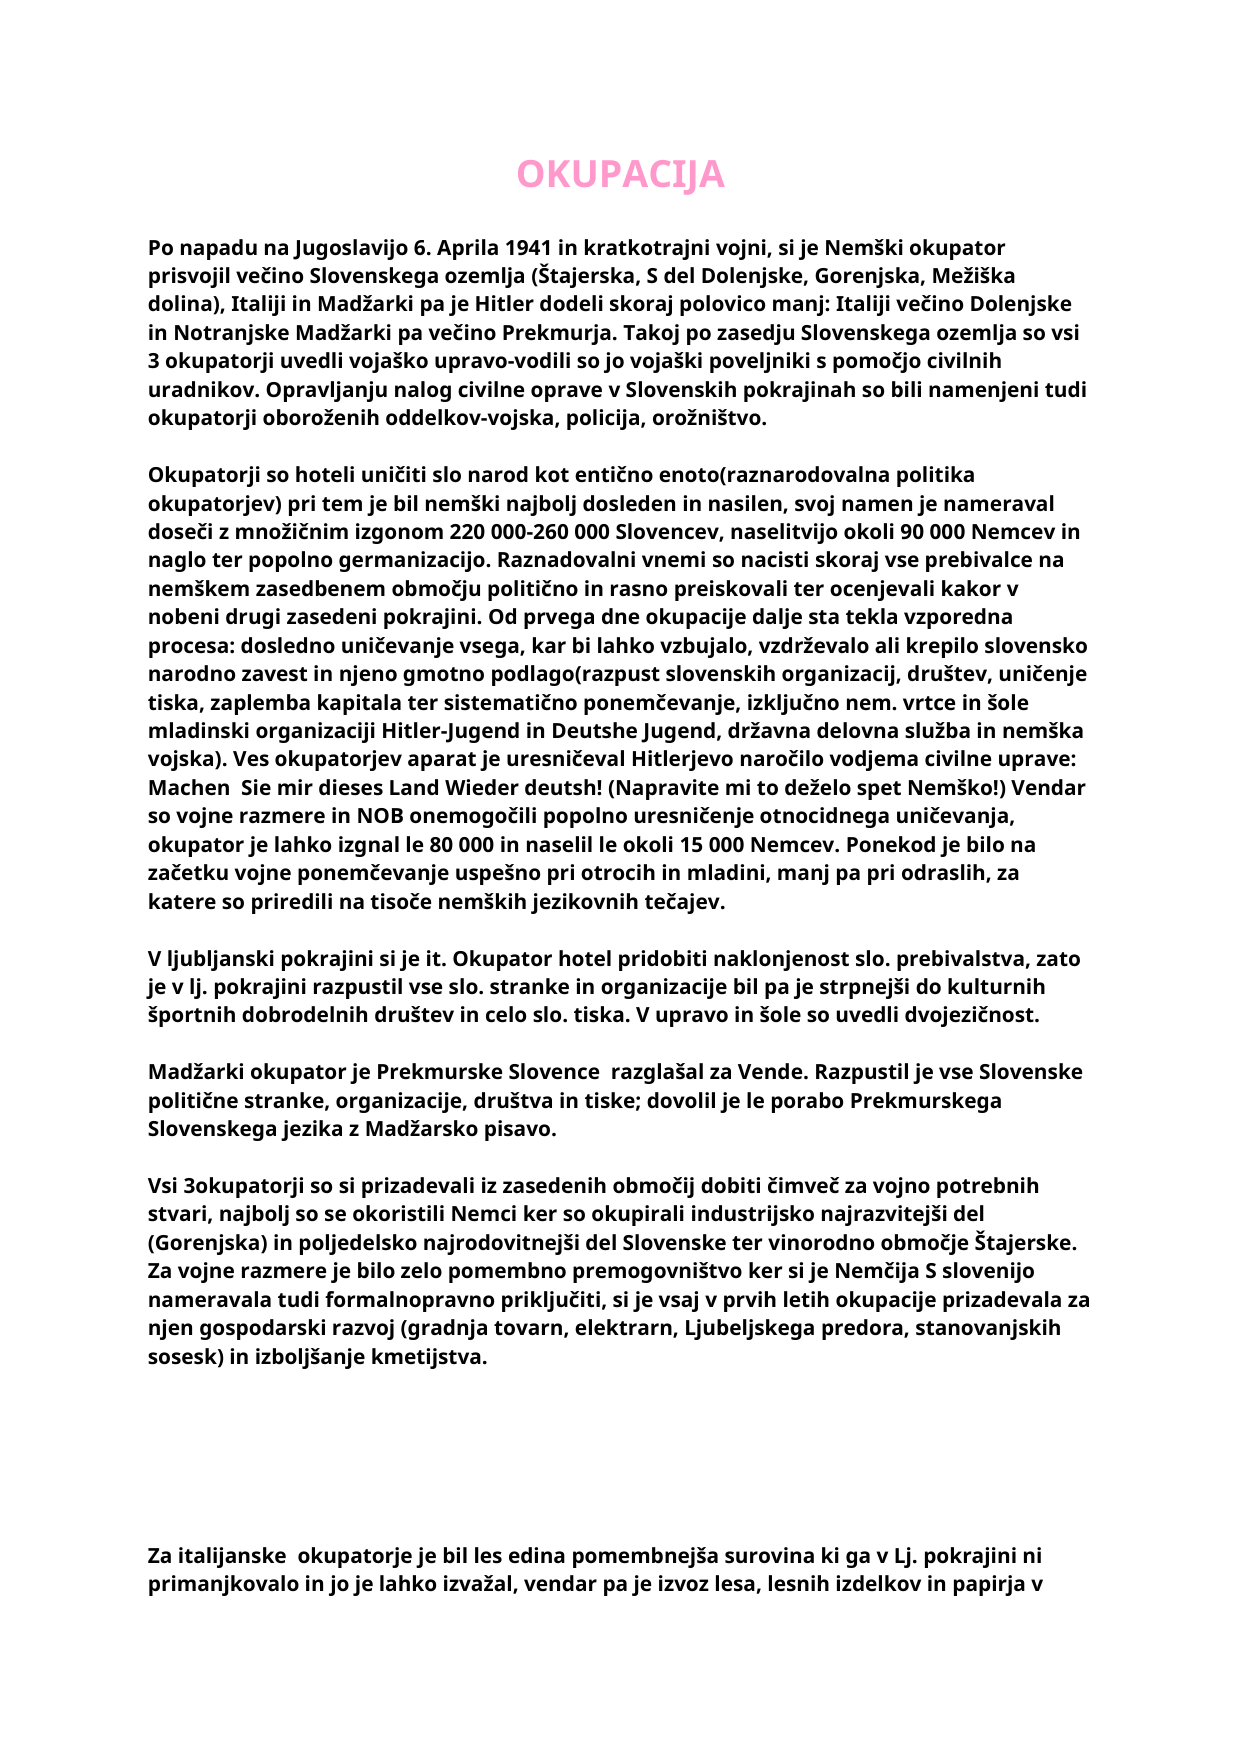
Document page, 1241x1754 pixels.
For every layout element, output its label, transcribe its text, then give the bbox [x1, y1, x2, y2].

text Po napadu na Jugoslavijo 6. Aprila 1941 in kratkotrajni vojni, si je Nemški okupator prisvojil večino Slovenskega ozemlja (Štajerska, S del Dolenjske, Gorenjska, Mežiška dolina), Italiji in Madžarki pa je Hitler dodeli skoraj polovico manj: Italiji večino Dolenjske in Notranjske Madžarki pa večino Prekmurja. Takoj po zasedju Slovenskega ozemlja so vsi 3 okupatorji uvedli vojaško upravo-vodili so jo vojaški poveljniki s pomočjo civilnih uradnikov. Opravljanju nalog civilne oprave v Slovenskih pokrajinah so bili namenjeni tudi okupatorji oboroženih oddelkov-vojska, policija, orožništvo. [148, 233, 1093, 432]
text V ljubljanski pokrajini si je it. Okupator hotel pridobiti naklonjenost slo. prebivalstva, zato je v lj. pokrajini razpustil vse slo. stranke in organizacije bil pa je strpnejši do kulturnih športnih dobrodelnih društev in celo slo. tiska. V upravo in šole so uvedli dvojezičnost. [148, 944, 1093, 1029]
text OKUPACIJA [148, 148, 1093, 199]
text Vsi 3okupatorji so si prizadevali iz zasedenih območij dobiti čimveč za vojno potrebnih stvari, najbolj so se okoristili Nemci ker so okupirali industrijsko najrazvitejši del (Gorenjska) in poljedelsko najrodovitnejši del Slovenske ter vinorodno območje Štajerske. Za vojne razmere je bilo zelo pomembno premogovništvo ker si je Nemčija S slovenijo nameravala tudi formalnopravno priključiti, si je vsaj v prvih letih okupacije prizadevala za njen gospodarski razvoj (gradnja tovarn, elektrarn, Ljubeljskega predora, stanovanjskih sosesk) in izboljšanje kmetijstva. [148, 1171, 1093, 1370]
text Okupatorji so hoteli uničiti slo narod kot entično enoto(raznarodovalna politika okupatorjev) pri tem je bil nemški najbolj dosleden in nasilen, svoj namen je nameraval doseči z množičnim izgonom 220 000-260 000 Slovencev, naselitvijo okoli 90 000 Nemcev in naglo ter popolno germanizacijo. Raznadovalni vnemi so nacisti skoraj vse prebivalce na nemškem zasedbenem območju politično in rasno preiskovali ter ocenjevali kakor v nobeni drugi zasedeni pokrajini. Od prvega dne okupacije dalje sta tekla vzporedna procesa: dosledno uničevanje vsega, kar bi lahko vzbujalo, vzdrževalo ali krepilo slovensko narodno zavest in njeno gmotno podlago(razpust slovenskih organizacij, društev, uničenje tiska, zaplemba kapitala ter sistematično ponemčevanje, izključno nem. vrtce in šole mladinski organizaciji Hitler-Jugend in Deutshe Jugend, državna delovna služba in nemška vojska). Ves okupatorjev aparat je uresničeval Hitlerjevo naročilo vodjema civilne uprave: Machen Sie mir dieses Land Wieder deutsh! (Napravite mi to deželo spet Nemško!) Vendar so vojne razmere in NOB onemogočili popolno uresničenje otnocidnega uničevanja, okupator je lahko izgnal le 80 000 in naselil le okoli 15 000 Nemcev. Ponekod je bilo na začetku vojne ponemčevanje uspešno pri otrocih in mladini, manj pa pri odraslih, za katere so priredili na tisoče nemških jezikovnih tečajev. [148, 460, 1093, 915]
text Za italijanske okupatorje je bil les edina pomembnejša surovina ki ga v Lj. pokrajini ni primanjkovalo in jo je lahko izvažal, vendar pa je izvoz lesa, lesnih izdelkov in papirja v [148, 1541, 1093, 1598]
text Madžarki okupator je Prekmurske Slovence razglašal za Vende. Razpustil je vse Slovenske politične stranke, organizacije, društva in tiske; dovolil je le porabo Prekmurskega Slovenskega jezika z Madžarsko pisavo. [148, 1057, 1093, 1143]
